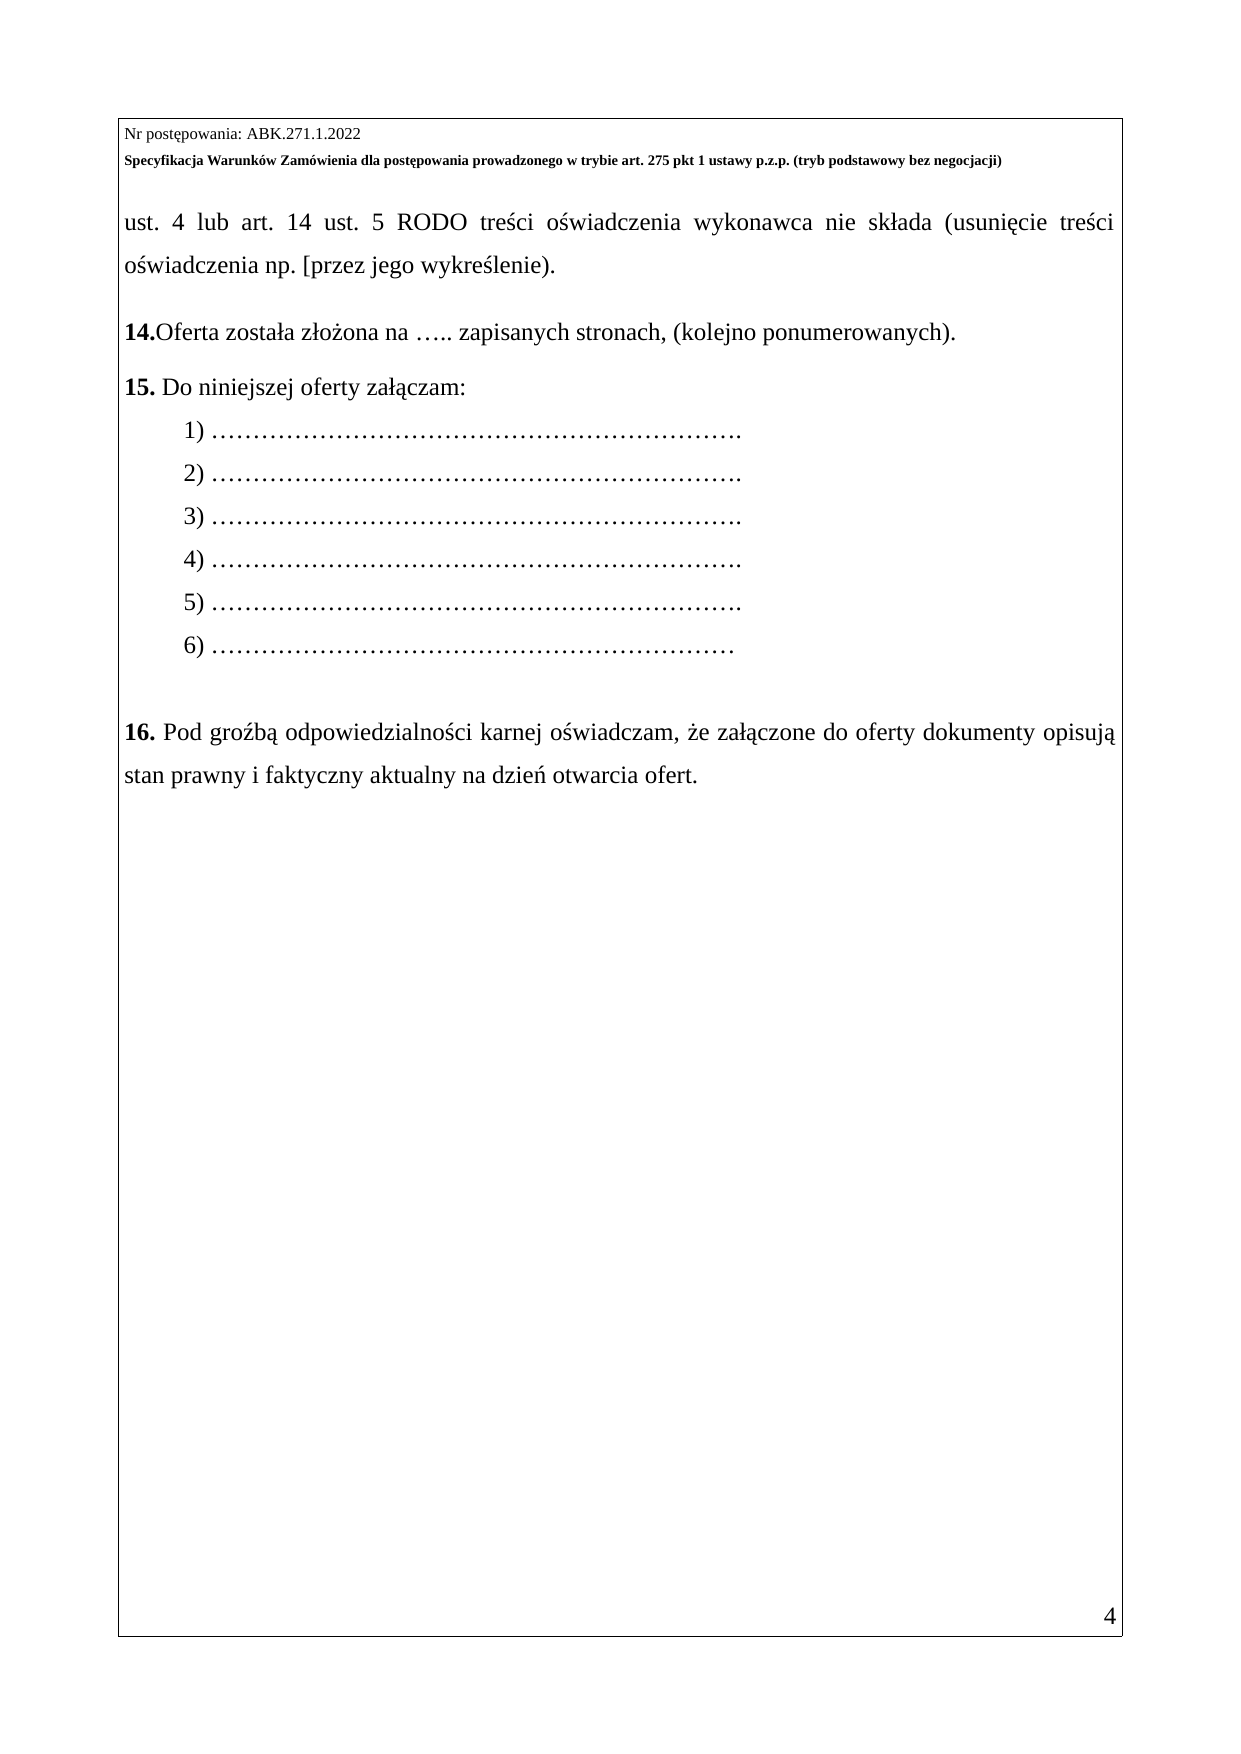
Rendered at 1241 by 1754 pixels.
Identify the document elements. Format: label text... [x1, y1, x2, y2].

text 4) ………………………………………………………. [183, 544, 1116, 573]
text 5) ………………………………………………………. [183, 587, 1116, 616]
text 1) ………………………………………………………. [183, 415, 1116, 444]
text 2) ………………………………………………………. [183, 458, 1116, 487]
text 14.Oferta została złożona na ….. zapisanych stronach, (kolejno ponumerowanych). [124, 317, 1116, 346]
text 15. Do niniejszej oferty załączam: [124, 372, 1116, 401]
text 16. Pod groźbą odpowiedzialności karnej oświadczam, że załączone do oferty dokumenty opisują stan prawny i faktyczny aktualny na dzień otwarcia ofert. [124, 717, 1116, 788]
text ust. 4 lub art. 14 ust. 5 RODO treści oświadczenia wykonawca nie składa (usunięcie treści oświadczenia np. [przez jego wykreślenie). [124, 207, 1116, 279]
text 3) ………………………………………………………. [183, 501, 1116, 530]
text 6) ……………………………………………………… [183, 631, 1116, 659]
